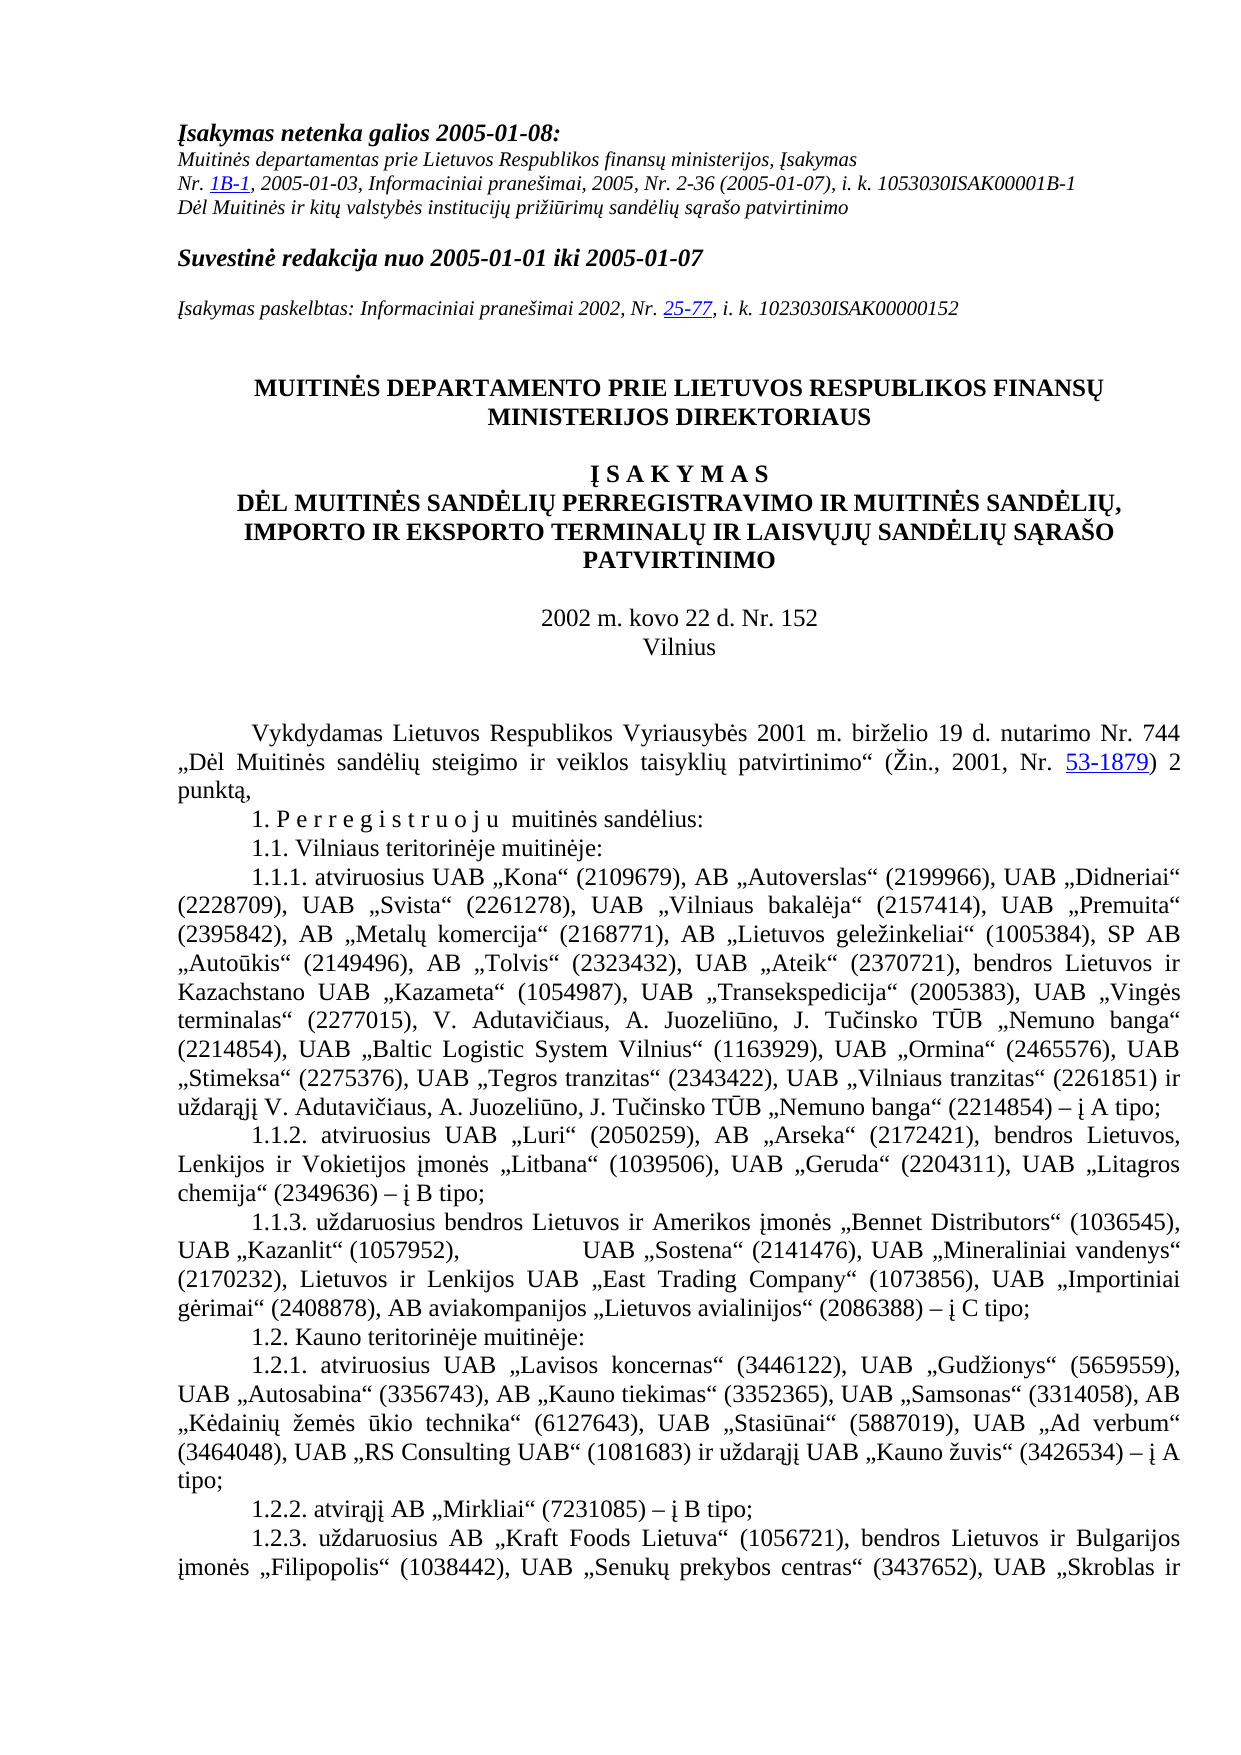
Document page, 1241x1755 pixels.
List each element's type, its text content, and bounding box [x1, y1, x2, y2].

text Įsakymas netenka galios 2005-01-08: [177, 118, 1181, 147]
text Į S A K Y M A S [177, 459, 1181, 488]
text Suvestinė redakcija nuo 2005-01-01 iki 2005-01-07 [177, 243, 1181, 272]
text 1. Perregistruoju muitinės sandėlius: [177, 804, 1181, 833]
text 1.2. Kauno teritorinėje muitinėje: [177, 1322, 1181, 1350]
text Nr. 1B-1, 2005-01-03, Informaciniai pranešimai, 2005, Nr. 2-36 (2005-01-07), i. k. 1053030ISAK00001B-1 [177, 171, 1181, 195]
text Įsakymas paskelbtas: Informaciniai pranešimai 2002, Nr. 25-77, i. k. 1023030ISAK00000152 [177, 296, 1181, 320]
text Muitinės departamentas prie Lietuvos Respublikos finansų ministerijos, Įsakymas [177, 147, 1181, 171]
text 1.1. Vilniaus teritorinėje muitinėje: [177, 833, 1181, 862]
text Dėl Muitinės ir kitų valstybės institucijų prižiūrimų sandėlių sąrašo patvirtinimo [177, 195, 1181, 219]
text MUITINĖS DEPARTAMENTO PRIE LIETUVOS RESPUBLIKOS FINANSŲ MINISTERIJOS DIREKTORIAUS [177, 373, 1181, 430]
text 1.1.1. atviruosius UAB „Kona“ (2109679), AB „Autoverslas“ (2199966), UAB „Didneriai“ (2228709), UAB „Svista“ (2261278), UAB „Vilniaus bakalėja“ (2157414), UAB „Premuita“ (2395842), AB „Metalų komercija“ (2168771), AB „Lietuvos geležinkeliai“ (1005384), SP AB „Autoūkis“ (2149496), AB „Tolvis“ (2323432), UAB „Ateik“ (2370721), bendros Lietuvos ir Kazachstano UAB „Kazameta“ (1054987), UAB „Transekspedicija“ (2005383), UAB „Vingės terminalas“ (2277015), V. Adutavičiaus, A. Juozeliūno, J. Tučinsko TŪB „Nemuno banga“ (2214854), UAB „Baltic Logistic System Vilnius“ (1163929), UAB „Ormina“ (2465576), UAB „Stimeksa“ (2275376), UAB „Tegros tranzitas“ (2343422), UAB „Vilniaus tranzitas“ (2261851) ir uždarąjį V. Adutavičiaus, A. Juozeliūno, J. Tučinsko TŪB „Nemuno banga“ (2214854) – į A tipo; [177, 862, 1181, 1120]
text DĖL MUITINĖS SANDĖLIŲ PERREGISTRAVIMO IR MUITINĖS SANDĖLIŲ, IMPORTO IR EKSPORTO TERMINALŲ IR LAISVŲJŲ SANDĖLIŲ SĄRAŠO PATVIRTINIMO [177, 488, 1181, 574]
text Vilnius [177, 632, 1181, 660]
text 1.1.3. uždaruosius bendros Lietuvos ir Amerikos įmonės „Bennet Distributors“ (1036545), UAB „Kazanlit“ (1057952), UAB „Sostena“ (2141476), UAB „Mineraliniai vandenys“ (2170232), Lietuvos ir Lenkijos UAB „East Trading Company“ (1073856), UAB „Importiniai gėrimai“ (2408878), AB aviakompanijos „Lietuvos avialinijos“ (2086388) – į C tipo; [177, 1207, 1181, 1322]
text 1.1.2. atviruosius UAB „Luri“ (2050259), AB „Arseka“ (2172421), bendros Lietuvos, Lenkijos ir Vokietijos įmonės „Litbana“ (1039506), UAB „Geruda“ (2204311), UAB „Litagros chemija“ (2349636) – į B tipo; [177, 1120, 1181, 1207]
text 1.2.2. atvirąjį AB „Mirkliai“ (7231085) – į B tipo; [177, 1494, 1181, 1523]
text 1.2.1. atviruosius UAB „Lavisos koncernas“ (3446122), UAB „Gudžionys“ (5659559), UAB „Autosabina“ (3356743), AB „Kauno tiekimas“ (3352365), UAB „Samsonas“ (3314058), AB „Kėdainių žemės ūkio technika“ (6127643), UAB „Stasiūnai“ (5887019), UAB „Ad verbum“ (3464048), UAB „RS Consulting UAB“ (1081683) ir uždarąjį UAB „Kauno žuvis“ (3426534) – į A tipo; [177, 1350, 1181, 1494]
text 2002 m. kovo 22 d. Nr. 152 [177, 603, 1181, 632]
text Vykdydamas Lietuvos Respublikos Vyriausybės 2001 m. birželio 19 d. nutarimo Nr. 744 „Dėl Muitinės sandėlių steigimo ir veiklos taisyklių patvirtinimo“ (Žin., 2001, Nr. 53-1879) 2 punktą, [177, 718, 1181, 804]
text 1.2.3. uždaruosius AB „Kraft Foods Lietuva“ (1056721), bendros Lietuvos ir Bulgarijos įmonės „Filipopolis“ (1038442), UAB „Senukų prekybos centras“ (3437652), UAB „Skroblas ir [177, 1523, 1181, 1580]
